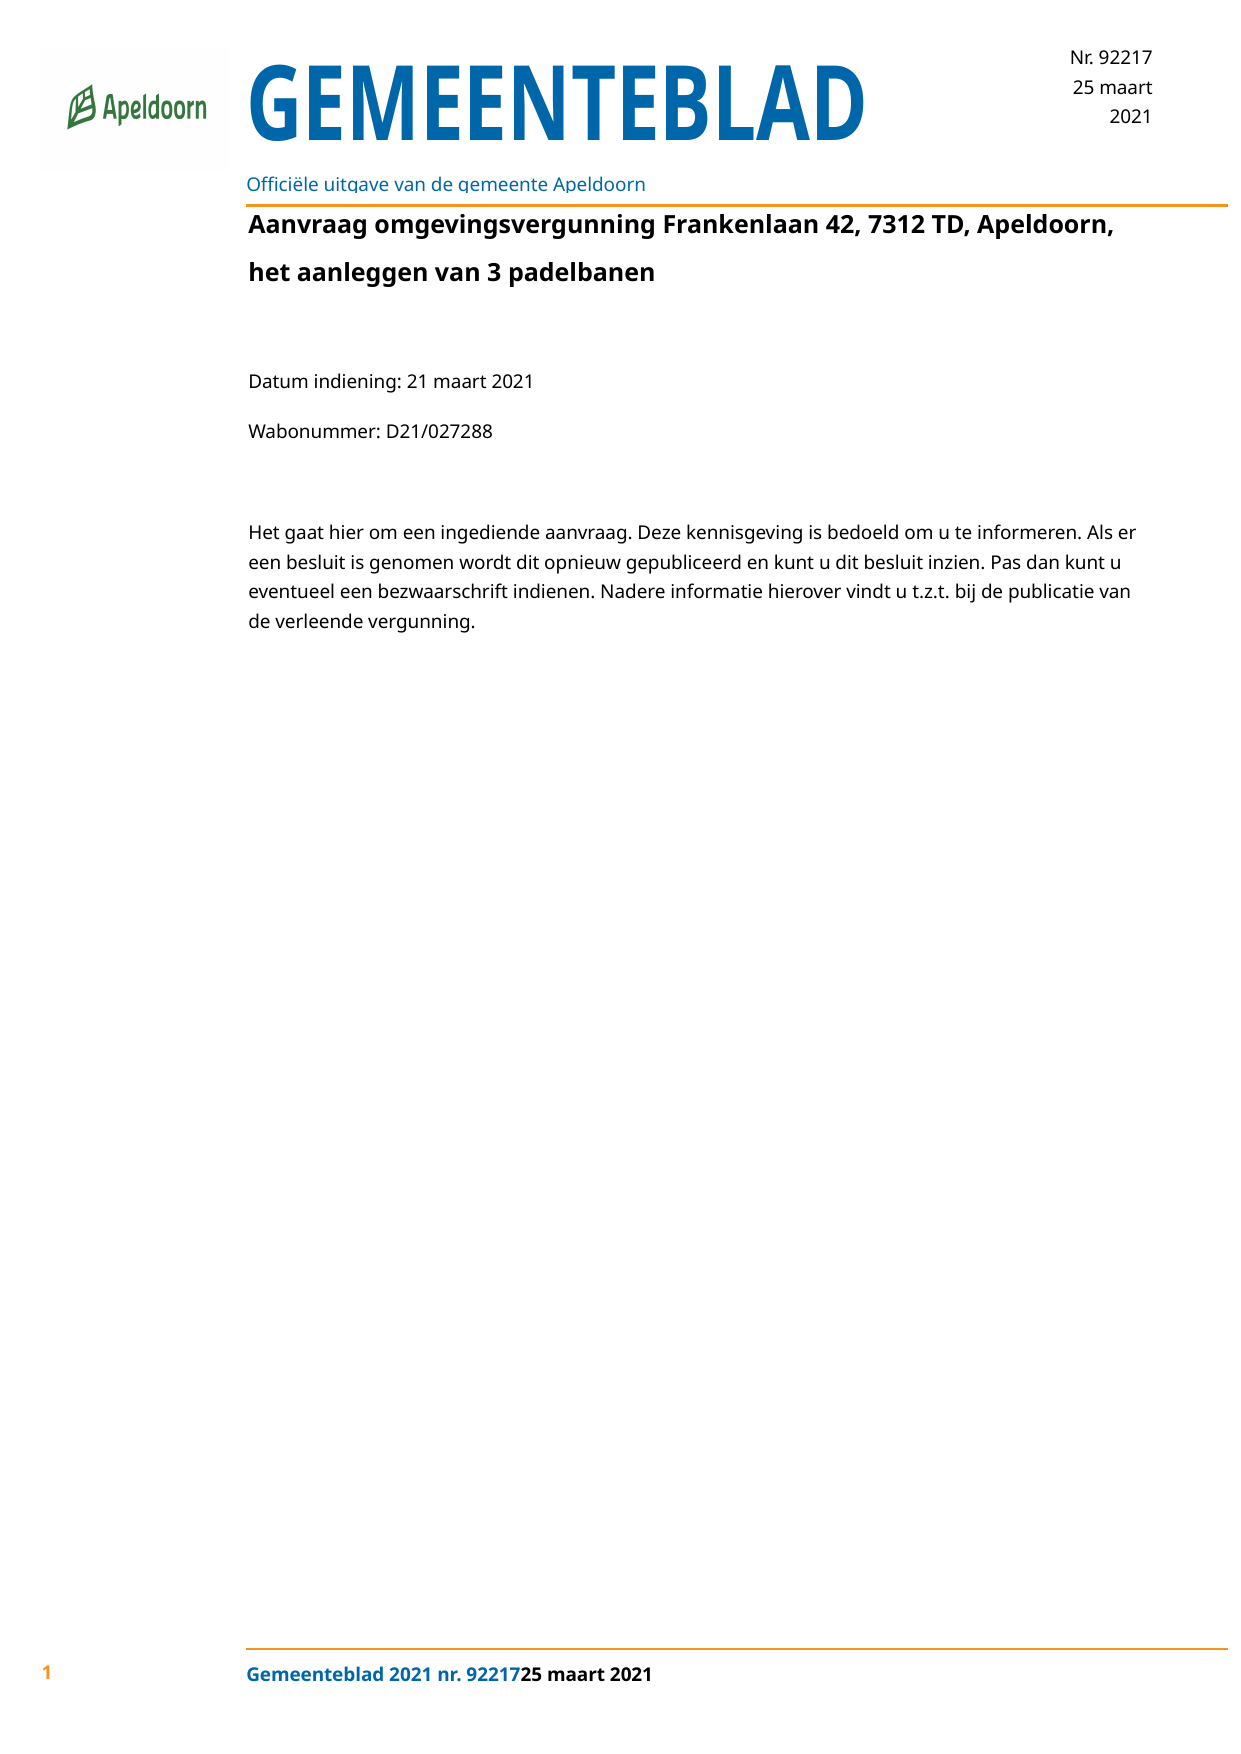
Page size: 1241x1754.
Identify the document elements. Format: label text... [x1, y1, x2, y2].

text Aanvraag omgevingsvergunning Frankenlaan 42, 7312 TD, Apeldoorn, het aanleggen van 3 padelbanen [248, 207, 1152, 288]
text Wabonummer: D21/027288 [248, 419, 1152, 444]
text Het gaat hier om een ingediende aanvraag. Deze kennisgeving is bedoeld om u te informeren. Als er een besluit is genomen wordt dit opnieuw gepubliceerd en kunt u dit besluit inzien. Pas dan kunt u eventueel een bezwaarschrift indienen. Nadere informatie hierover vindt u t.z.t. bij de publicatie van de verleende vergunning. [248, 519, 1152, 634]
text Datum indiening: 21 maart 2021 [248, 368, 1152, 394]
picture [41, 47, 231, 172]
